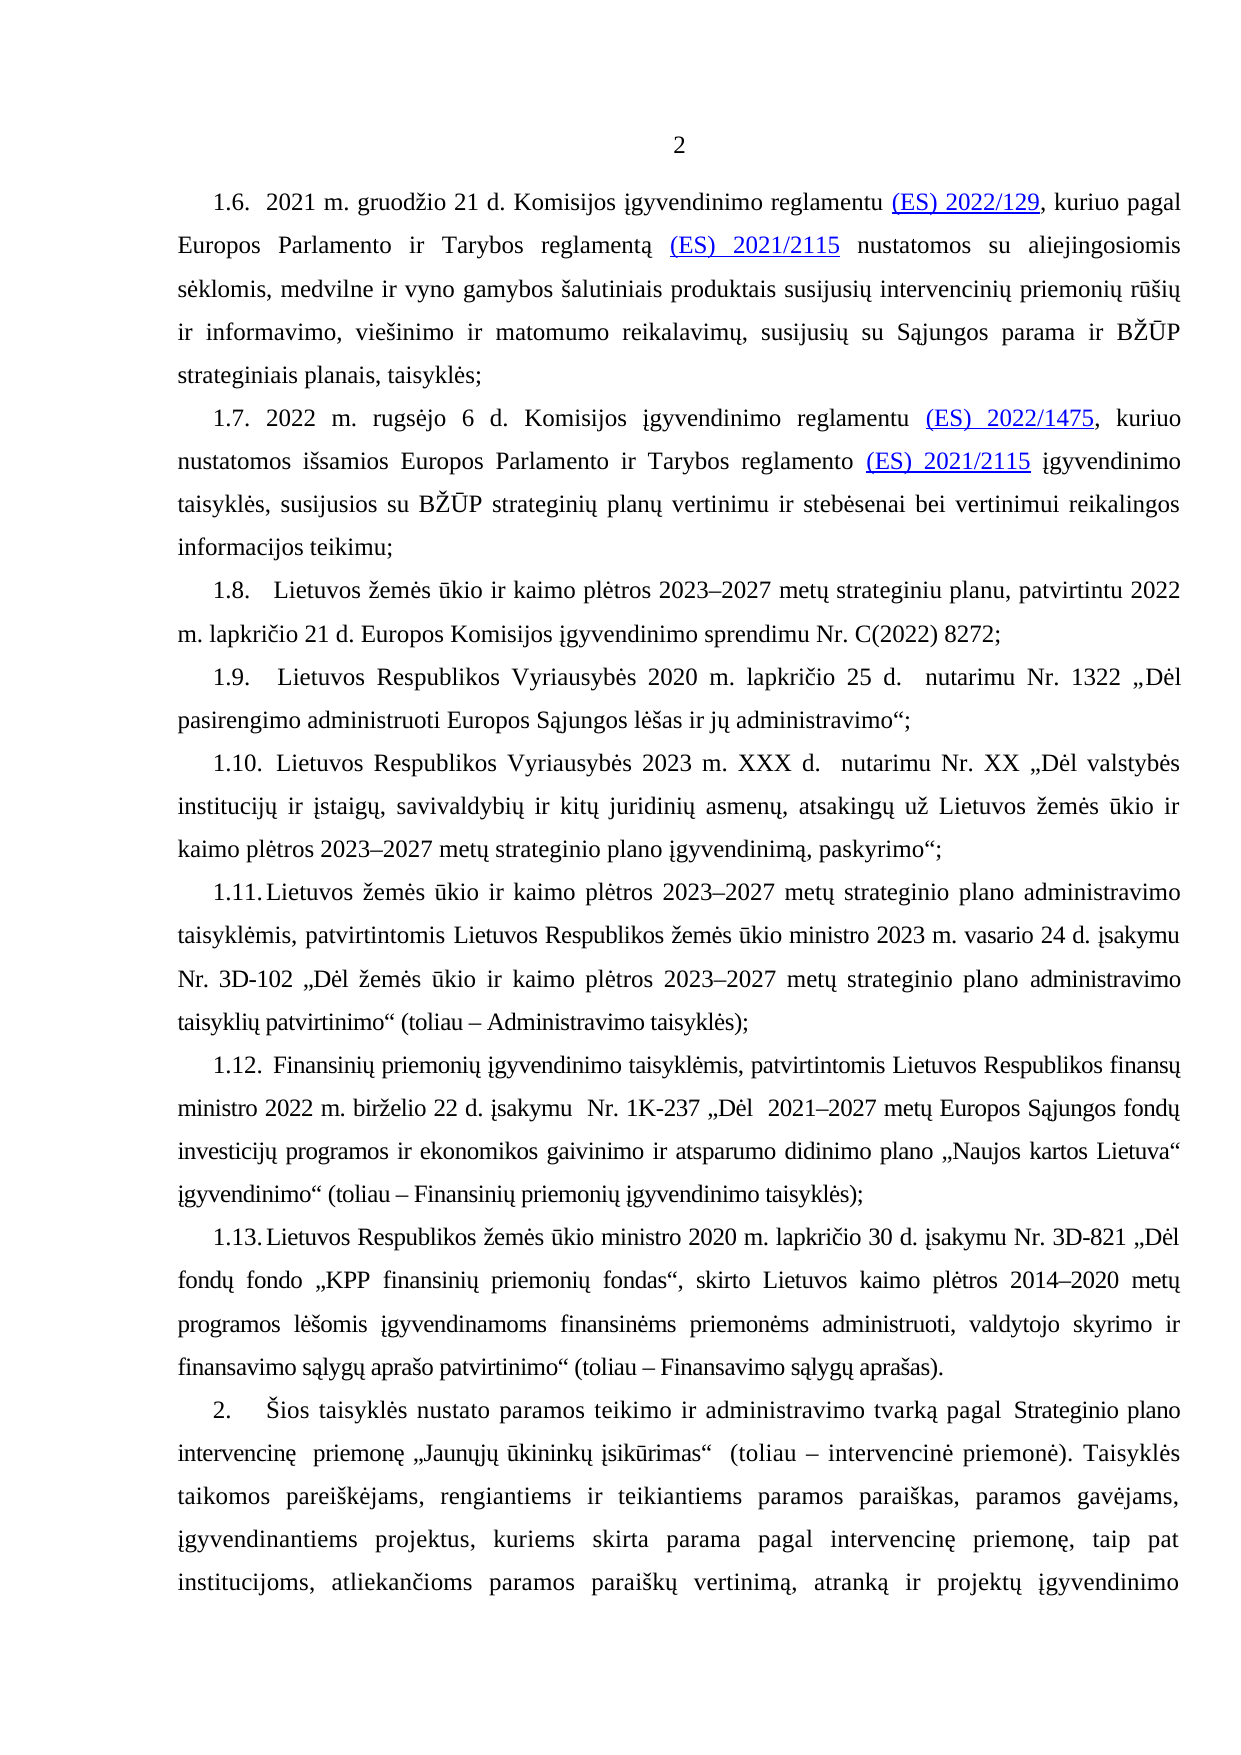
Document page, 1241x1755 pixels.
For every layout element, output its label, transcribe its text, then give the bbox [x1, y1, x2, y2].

text 2. Šios taisyklės nustato paramos teikimo ir administravimo tvarką pagal Strateginio plano intervencinę priemonę „Jaunųjų ūkininkų įsikūrimas“ (toliau – intervencinė priemonė). Taisyklės taikomos pareiškėjams, rengiantiems ir teikiantiems paramos paraiškas, paramos gavėjams, įgyvendinantiems projektus, kuriems skirta parama pagal intervencinę priemonę, taip pat institucijoms, atliekančioms paramos paraiškų vertinimą, atranką ir projektų įgyvendinimo [177, 1395, 1181, 1596]
text 1.10. Lietuvos Respublikos Vyriausybės 2023 m. XXX d. nutarimu Nr. XX „Dėl valstybės institucijų ir įstaigų, savivaldybių ir kitų juridinių asmenų, atsakingų už Lietuvos žemės ūkio ir kaimo plėtros 2023–2027 metų strateginio plano įgyvendinimą, paskyrimo“; [177, 748, 1181, 863]
text 1.9. Lietuvos Respublikos Vyriausybės 2020 m. lapkričio 25 d. nutarimu Nr. 1322 „Dėl pasirengimo administruoti Europos Sąjungos lėšas ir jų administravimo“; [177, 662, 1181, 734]
text 1.11. Lietuvos žemės ūkio ir kaimo plėtros 2023–2027 metų strateginio plano administravimo taisyklėmis, patvirtintomis Lietuvos Respublikos žemės ūkio ministro 2023 m. vasario 24 d. įsakymu Nr. 3D-102 „Dėl žemės ūkio ir kaimo plėtros 2023–2027 metų strateginio plano administravimo taisyklių patvirtinimo“ (toliau – Administravimo taisyklės); [177, 877, 1181, 1036]
text 1.6. 2021 m. gruodžio 21 d. Komisijos įgyvendinimo reglamentu (ES) 2022/129, kuriuo pagal Europos Parlamento ir Tarybos reglamentą (ES) 2021/2115 nustatomos su aliejingosiomis sėklomis, medvilne ir vyno gamybos šalutiniais produktais susijusių intervencinių priemonių rūšių ir informavimo, viešinimo ir matomumo reikalavimų, susijusių su Sąjungos parama ir BŽŪP strateginiais planais, taisyklės; [177, 187, 1181, 389]
text 1.7. 2022 m. rugsėjo 6 d. Komisijos įgyvendinimo reglamentu (ES) 2022/1475, kuriuo nustatomos išsamios Europos Parlamento ir Tarybos reglamento (ES) 2021/2115 įgyvendinimo taisyklės, susijusios su BŽŪP strateginių planų vertinimu ir stebėsenai bei vertinimui reikalingos informacijos teikimu; [177, 403, 1181, 561]
text 1.8. Lietuvos žemės ūkio ir kaimo plėtros 2023–2027 metų strateginiu planu, patvirtintu 2022 m. lapkričio 21 d. Europos Komisijos įgyvendinimo sprendimu Nr. C(2022) 8272; [177, 576, 1181, 647]
text 1.13. Lietuvos Respublikos žemės ūkio ministro 2020 m. lapkričio 30 d. įsakymu Nr. 3D-821 „Dėl fondų fondo „KPP finansinių priemonių fondas“, skirto Lietuvos kaimo plėtros 2014–2020 metų programos lėšomis įgyvendinamoms finansinėms priemonėms administruoti, valdytojo skyrimo ir finansavimo sąlygų aprašo patvirtinimo“ (toliau – Finansavimo sąlygų aprašas). [177, 1222, 1181, 1381]
text 1.12. Finansinių priemonių įgyvendinimo taisyklėmis, patvirtintomis Lietuvos Respublikos finansų ministro 2022 m. birželio 22 d. įsakymu Nr. 1K-237 „Dėl 2021–2027 metų Europos Sąjungos fondų investicijų programos ir ekonomikos gaivinimo ir atsparumo didinimo plano „Naujos kartos Lietuva“ įgyvendinimo“ (toliau – Finansinių priemonių įgyvendinimo taisyklės); [177, 1050, 1181, 1208]
